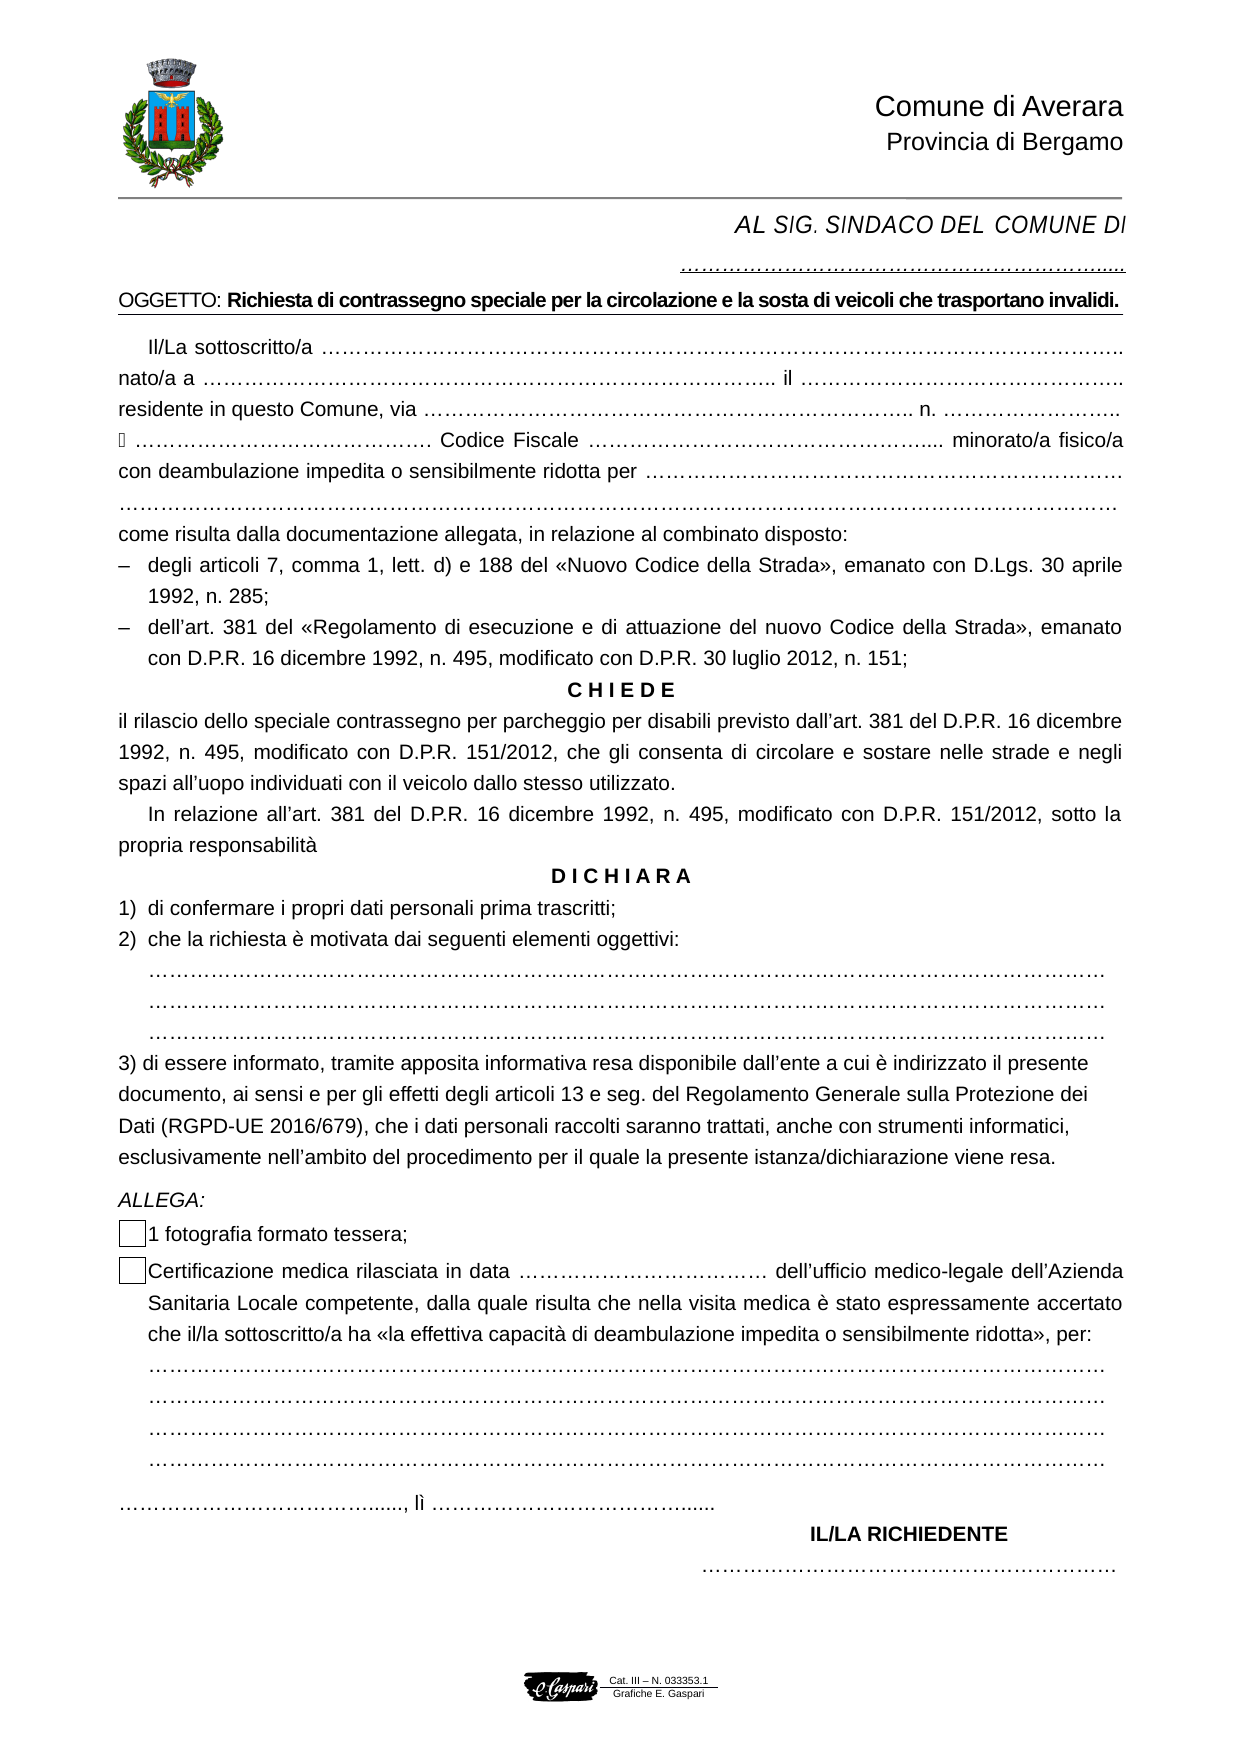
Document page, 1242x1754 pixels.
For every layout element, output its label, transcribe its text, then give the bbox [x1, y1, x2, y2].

text 2) che la richiesta è motivata dai seguenti elementi oggettivi: [118, 927, 1123, 951]
text – degli articoli 7, comma 1, lett. d) e 188 del «Nuovo Codice della Strada», emanato con D.Lgs. 30 aprile 1992, n. 285; [118, 553, 1123, 608]
text Il/La sottoscritto/a …………………………………………………………………………………………………….. nato/a a ……………………………………………………………………….. il ……………………………………….. residente in questo Comune, via …………………………………………………………….. n. …………………….. [118, 335, 1123, 421]
text – dell’art. 381 del «Regolamento di esecuzione e di attuazione del nuovo Codice della Strada», emanato con D.P.R. 16 dicembre 1992, n. 495, modificato con D.P.R. 30 luglio 2012, n. 151; [118, 615, 1123, 670]
text C H I E D E [118, 677, 1123, 701]
text OGGETTO: Richiesta di contrassegno speciale per la circolazione e la sosta di veicoli che trasportano invalidi. [118, 288, 1123, 314]
text …………………………………………………… [694, 1553, 1123, 1577]
text ……………………………………………………..... [602, 251, 1126, 275]
text  ……………………………………. Codice Fiscale ………………………………………….... minorato/a fisico/a con deambulazione impedita o sensibilmente ridotta per …………………………………………………………… ……………………………………………………………………………………………………………………………… [118, 428, 1123, 514]
text IL/LA RICHIEDENTE [694, 1521, 1123, 1545]
text D I C H I A R A [118, 864, 1123, 888]
text ………………………………………………………………………………………………………………………… [148, 989, 1123, 1013]
text In relazione all’art. 381 del D.P.R. 16 dicembre 1992, n. 495, modificato con D.P.R. 151/2012, sotto la propria responsabilità [118, 802, 1123, 857]
text ………………………………………………………………………………………………………………………… [148, 958, 1123, 982]
picture [523, 1671, 598, 1702]
text il rilascio dello speciale contrassegno per parcheggio per disabili previsto dall’art. 381 del D.P.R. 16 dicembre 1992, n. 495, modificato con D.P.R. 151/2012, che gli consenta di circolare e sostare nelle strade e negli spazi all’uopo individuati con il veicolo dallo stesso utilizzato. [118, 708, 1123, 795]
text 1 fotografia formato tessera; [118, 1219, 1123, 1247]
text ………………………………………………………………………………………………………………………… ………………………………………………………………………………………………………………………… ………………………………………………………………………………………………………………………… ………………………………………………………………………………………………………………………… [148, 1353, 1123, 1471]
text ………………………………………………………………………………………………………………………… [148, 1020, 1123, 1044]
text Comune di Averara [224, 89, 1123, 122]
text ALLEGA: [118, 1188, 1123, 1212]
text AL SIG. SINDACO DEL COMUNE DI [561, 210, 1126, 239]
text Provincia di Bergamo [224, 127, 1123, 156]
text come risulta dalla documentazione allegata, in relazione al combinato disposto: [118, 522, 1123, 546]
picture [122, 58, 224, 189]
text 1) di confermare i propri dati personali prima trascritti; [118, 895, 1123, 919]
text 3) di essere informato, tramite apposita informativa resa disponibile dall’ente a cui è indirizzato il presente documento, ai sensi e per gli effetti degli articoli 13 e seg. del Regolamento Generale sulla Protezione dei Dati (RGPD-UE 2016/679), che i dati personali raccolti saranno trattati, anche con strumenti informatici, esclusivamente nell’ambito del procedimento per il quale la presente istanza/dichiarazione viene resa. [118, 1051, 1123, 1168]
text Certificazione medica rilasciata in data ……………………………… dell’ufficio medico-legale dell’Azienda Sanitaria Locale competente, dalla quale risulta che nella visita medica è stato espressamente accertato che il/la sottoscritto/a ha «la effettiva capacità di deambulazione impedita o sensibilmente ridotta», per: [118, 1256, 1123, 1346]
text ………………………………......, lì ………………………………...... [118, 1490, 1123, 1514]
